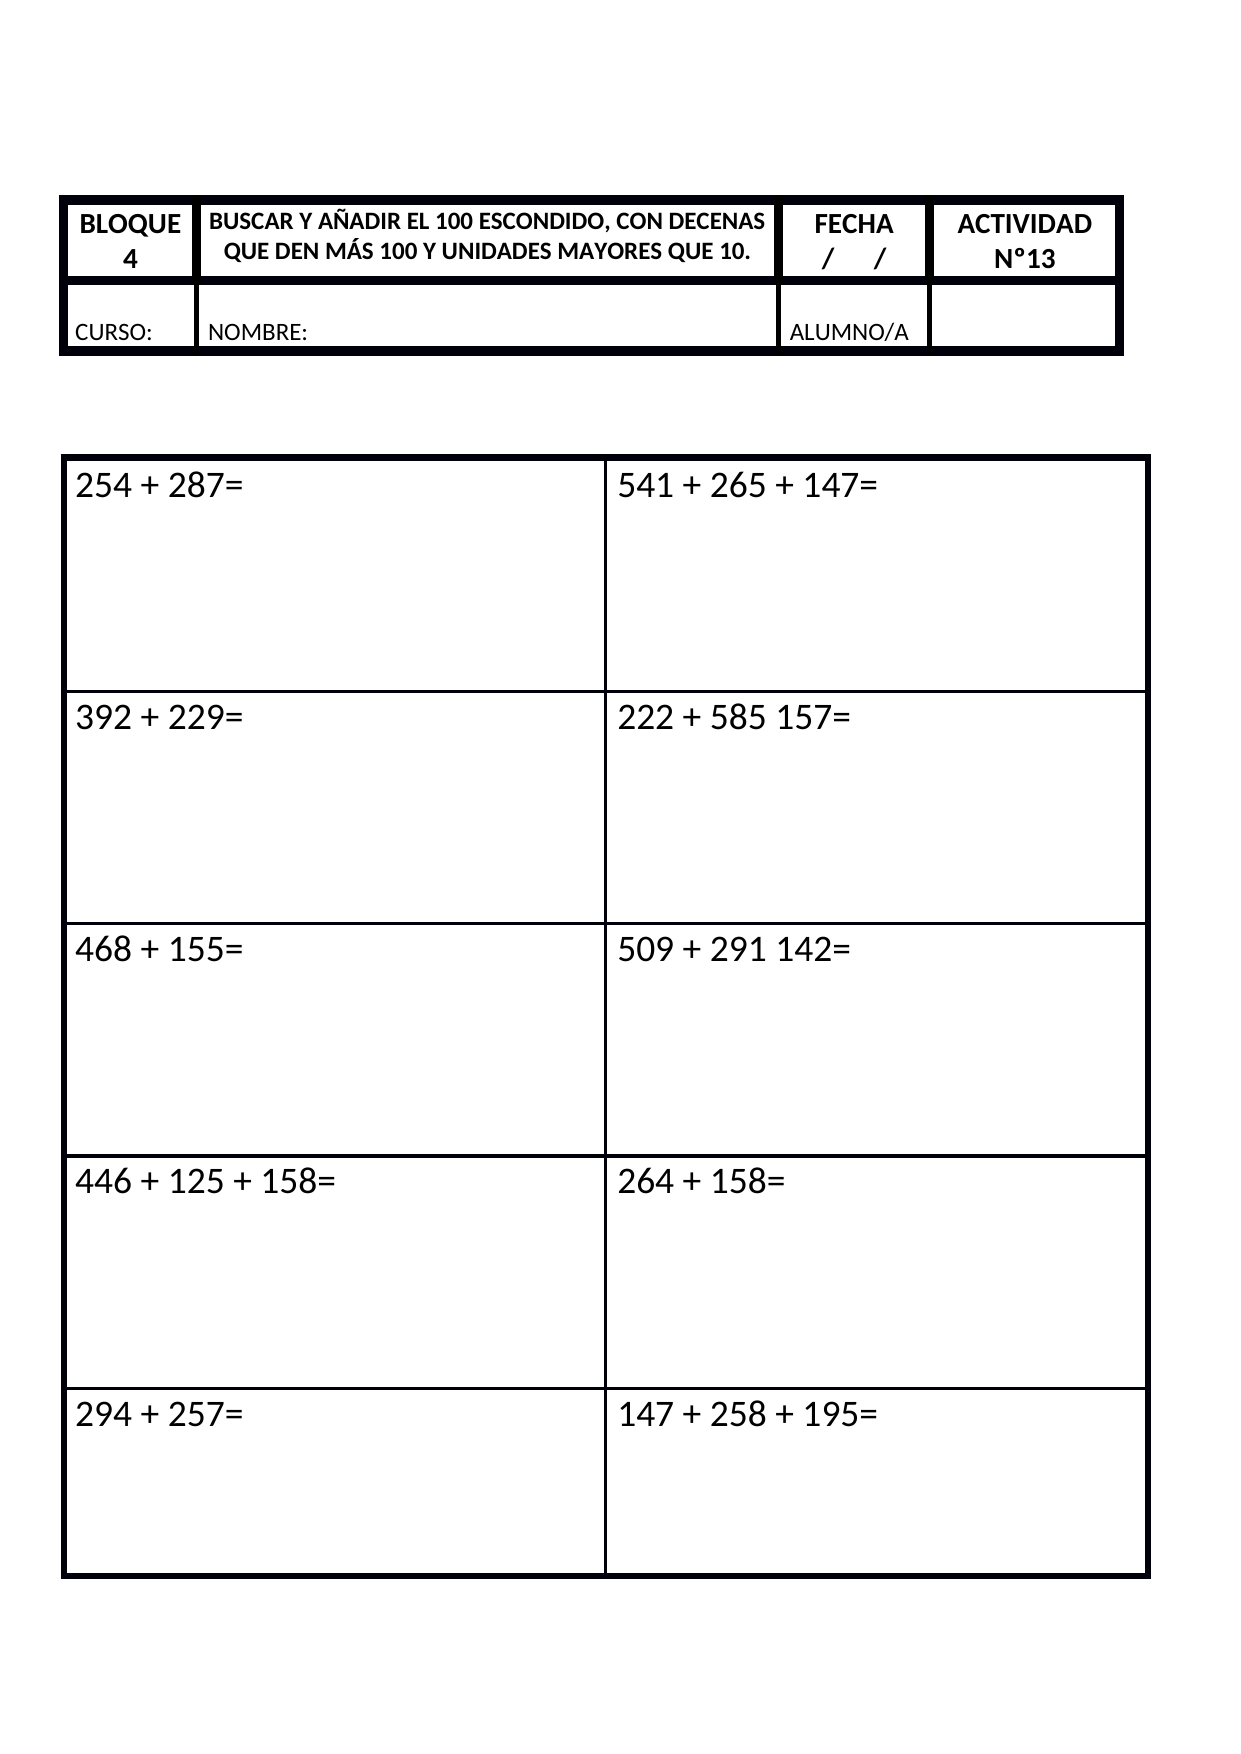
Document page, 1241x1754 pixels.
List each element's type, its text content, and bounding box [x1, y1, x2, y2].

table_header 254 + 287= [67, 461, 604, 690]
table_cell 264 + 158= [607, 1158, 1145, 1387]
table_header 541 + 265 + 147= [607, 461, 1145, 690]
table_cell [932, 285, 1115, 346]
table_header FECHA / / [783, 205, 925, 276]
table_cell 468 + 155= [67, 925, 604, 1154]
table_cell 222 + 585 157= [607, 693, 1145, 922]
table_cell 446 + 125 + 158= [67, 1158, 604, 1387]
table_cell 392 + 229= [67, 693, 604, 922]
table_cell 509 + 291 142= [607, 925, 1145, 1154]
table_header BLOQUE 4 [68, 205, 192, 276]
table_cell NOMBRE: [199, 285, 776, 346]
table_cell CURSO: [68, 285, 194, 346]
table_cell 294 + 257= [67, 1390, 604, 1573]
table_cell ALUMNO/A [781, 285, 927, 346]
table_header BUSCAR Y AÑADIR EL 100 ESCONDIDO, CON DECENAS QUE DEN MÁS 100 Y UNIDADES MAYORES QUE 10. [201, 205, 774, 276]
table_header ACTIVIDAD Nº13 [934, 205, 1115, 276]
table_cell 147 + 258 + 195= [607, 1390, 1145, 1573]
